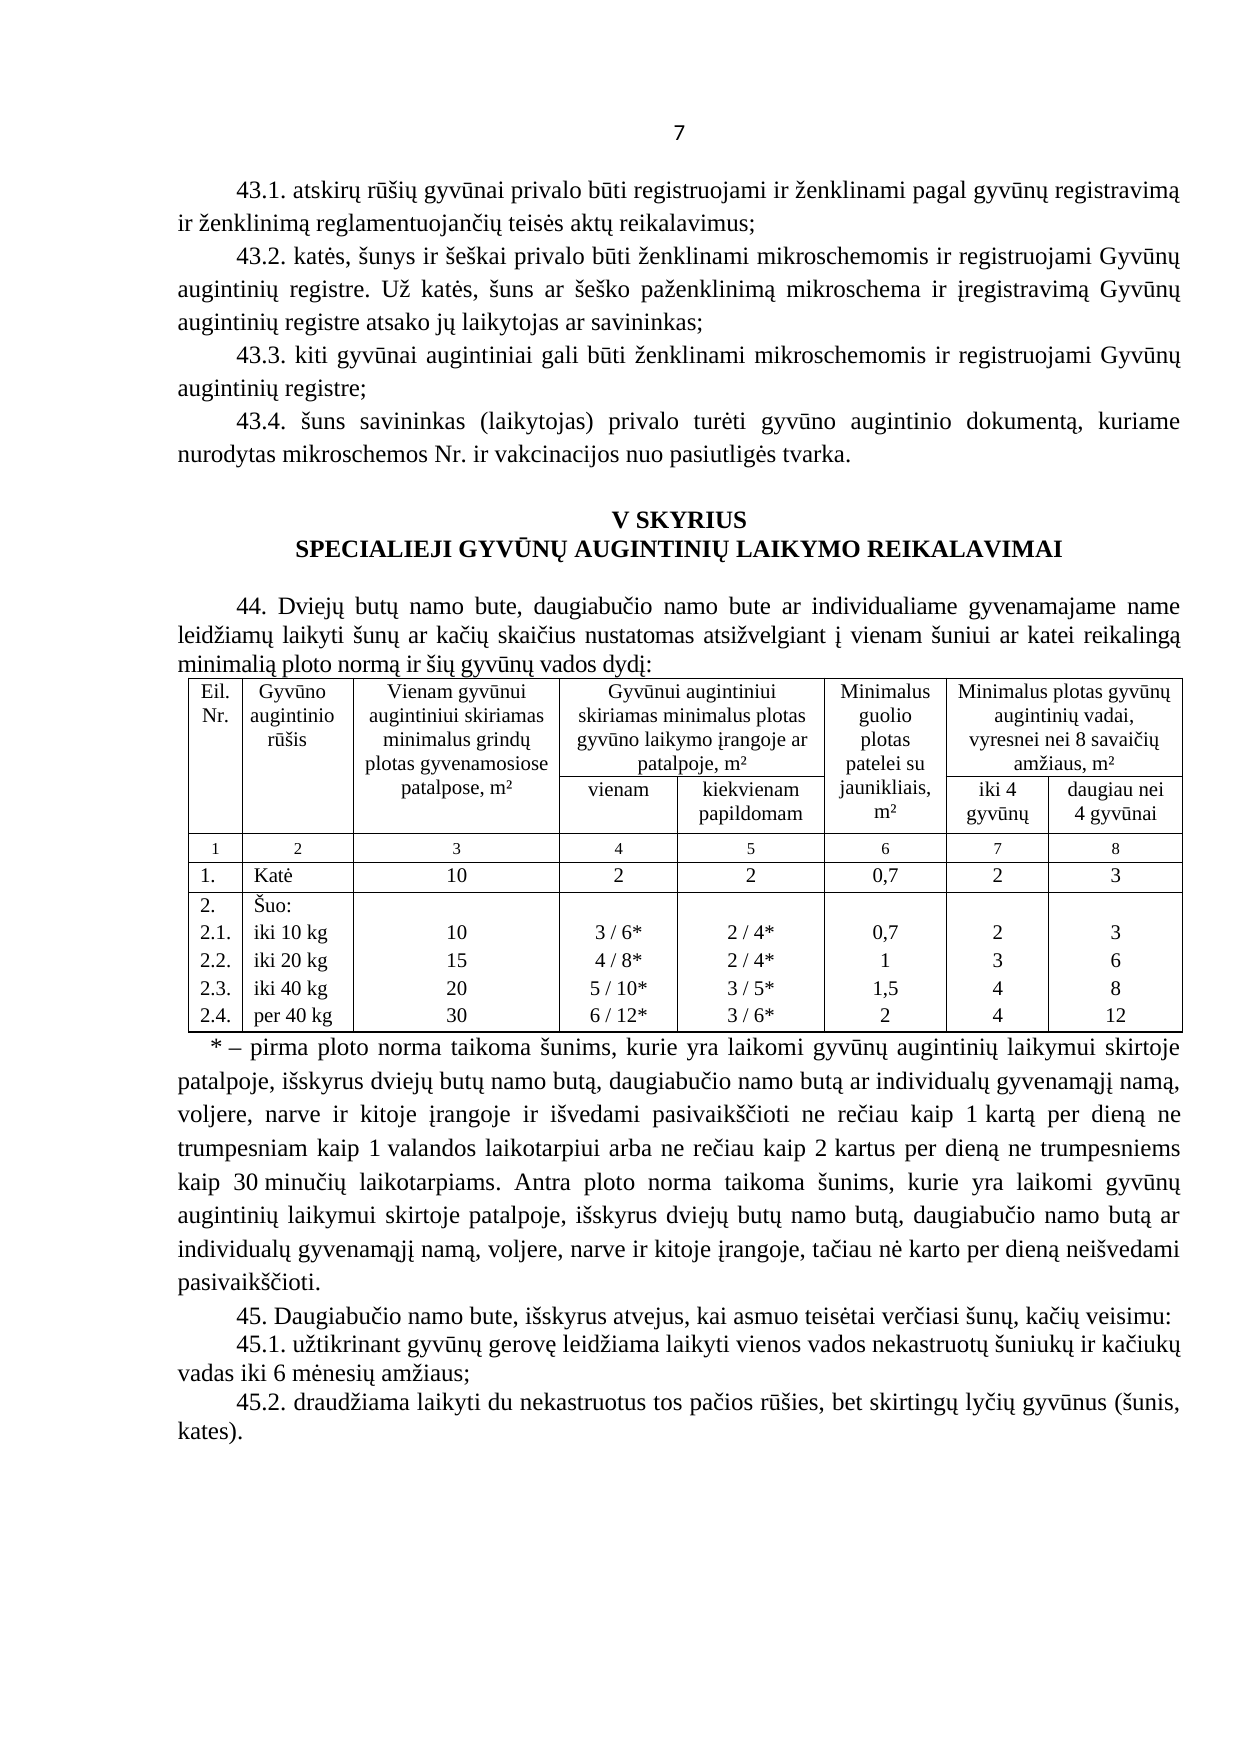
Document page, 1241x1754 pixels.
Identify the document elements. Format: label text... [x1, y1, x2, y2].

text 43.4. šuns savininkas (laikytojas) privalo turėti gyvūno augintinio dokumentą, kuriame nurodytas mikroschemos Nr. ir vakcinacijos nuo pasiutligės tvarka. [177, 406, 1181, 468]
text SPECIALIEJI GYVŪNŲ AUGINTINIŲ LAIKYMO REIKALAVIMAI [177, 534, 1181, 563]
table_cell daugiau nei 4 gyvūnai [1049, 777, 1182, 833]
table_cell 1. [189, 863, 242, 892]
table_cell 10 15 20 30 [354, 893, 559, 1031]
table_header Vienam gyvūnui augintiniui skiriamas minimalus grindų plotas gyvenamosiose patalpose, m² [354, 679, 559, 833]
table_cell kiekvienam papildomam [678, 777, 824, 833]
table_header Eil. Nr. [189, 679, 242, 833]
table_cell 3 6 8 12 [1049, 893, 1182, 1031]
table_cell 2 [243, 834, 353, 862]
table_cell vienam [560, 777, 677, 833]
table_cell 0,7 1 1,5 2 [825, 893, 946, 1031]
table_cell 3 / 6* 4 / 8* 5 / 10* 6 / 12* [560, 893, 677, 1031]
text 44. Dviejų butų namo bute, daugiabučio namo bute ar individualiame gyvenamajame name leidžiamų laikyti šunų ar kačių skaičius nustatomas atsižvelgiant į vienam šuniui ar katei reikalingą minimalią ploto normą ir šių gyvūnų vados dydį: [177, 591, 1181, 678]
table_cell 2. 2.1. 2.2. 2.3. 2.4. [189, 893, 242, 1031]
table_header Minimalus plotas gyvūnų augintinių vadai, vyresnei nei 8 savaičių amžiaus, m² [947, 679, 1182, 776]
text 43.3. kiti gyvūnai augintiniai gali būti ženklinami mikroschemomis ir registruojami Gyvūnų augintinių registre; [177, 340, 1181, 402]
table_cell 3 [354, 834, 559, 862]
table_cell Katė [243, 863, 353, 892]
text 45.2. draudžiama laikyti du nekastruotus tos pačios rūšies, bet skirtingų lyčių gyvūnus (šunis, kates). [177, 1387, 1181, 1444]
table_cell 3 [1049, 863, 1182, 892]
table_cell 2 [947, 863, 1048, 892]
table_cell 4 [560, 834, 677, 862]
table_cell 2 [678, 863, 824, 892]
table_cell 10 [354, 863, 559, 892]
table_cell 6 [825, 834, 946, 862]
table_cell 8 [1049, 834, 1182, 862]
text * – pirma ploto norma taikoma šunims, kurie yra laikomi gyvūnų augintinių laikymui skirtoje patalpoje, išskyrus dviejų butų namo butą, daugiabučio namo butą ar individualų gyvenamąjį namą, voljere, narve ir kitoje įrangoje ir išvedami pasivaikščioti ne rečiau kaip 1 kartą per dieną ne trumpesniam kaip 1 valandos laikotarpiui arba ne rečiau kaip 2 kartus per dieną ne trumpesniems kaip 30 minučių laikotarpiams. Antra ploto norma taikoma šunims, kurie yra laikomi gyvūnų augintinių laikymui skirtoje patalpoje, išskyrus dviejų butų namo butą, daugiabučio namo butą ar individualų gyvenamąjį namą, voljere, narve ir kitoje įrangoje, tačiau nė karto per dieną neišvedami pasivaikščioti. [177, 1032, 1181, 1296]
table_header Gyvūno augintinio rūšis [243, 679, 353, 833]
table_cell 0,7 [825, 863, 946, 892]
table_header Minimalus guolio plotas patelei su jaunikliais, m² [825, 679, 946, 833]
table_cell 2 / 4* 2 / 4* 3 / 5* 3 / 6* [678, 893, 824, 1031]
table_header Gyvūnui augintiniui skiriamas minimalus plotas gyvūno laikymo įrangoje ar patalpoje, m² [560, 679, 824, 776]
text 45. Daugiabučio namo bute, išskyrus atvejus, kai asmuo teisėtai verčiasi šunų, kačių veisimu: [177, 1301, 1181, 1329]
table_cell iki 4 gyvūnų [947, 777, 1048, 833]
table_cell Šuo: iki 10 kg iki 20 kg iki 40 kg per 40 kg [243, 893, 353, 1031]
text V SKYRIUS [177, 505, 1181, 534]
text 43.1. atskirų rūšių gyvūnai privalo būti registruojami ir ženklinami pagal gyvūnų registravimą ir ženklinimą reglamentuojančių teisės aktų reikalavimus; [177, 175, 1181, 237]
text 45.1. užtikrinant gyvūnų gerovę leidžiama laikyti vienos vados nekastruotų šuniukų ir kačiukų vadas iki 6 mėnesių amžiaus; [177, 1329, 1181, 1387]
table_cell 1 [189, 834, 242, 862]
table_cell 5 [678, 834, 824, 862]
table_cell 2 3 4 4 [947, 893, 1048, 1031]
table_cell 2 [560, 863, 677, 892]
text 43.2. katės, šunys ir šeškai privalo būti ženklinami mikroschemomis ir registruojami Gyvūnų augintinių registre. Už katės, šuns ar šeško paženklinimą mikroschema ir įregistravimą Gyvūnų augintinių registre atsako jų laikytojas ar savininkas; [177, 241, 1181, 336]
table_cell 7 [947, 834, 1048, 862]
